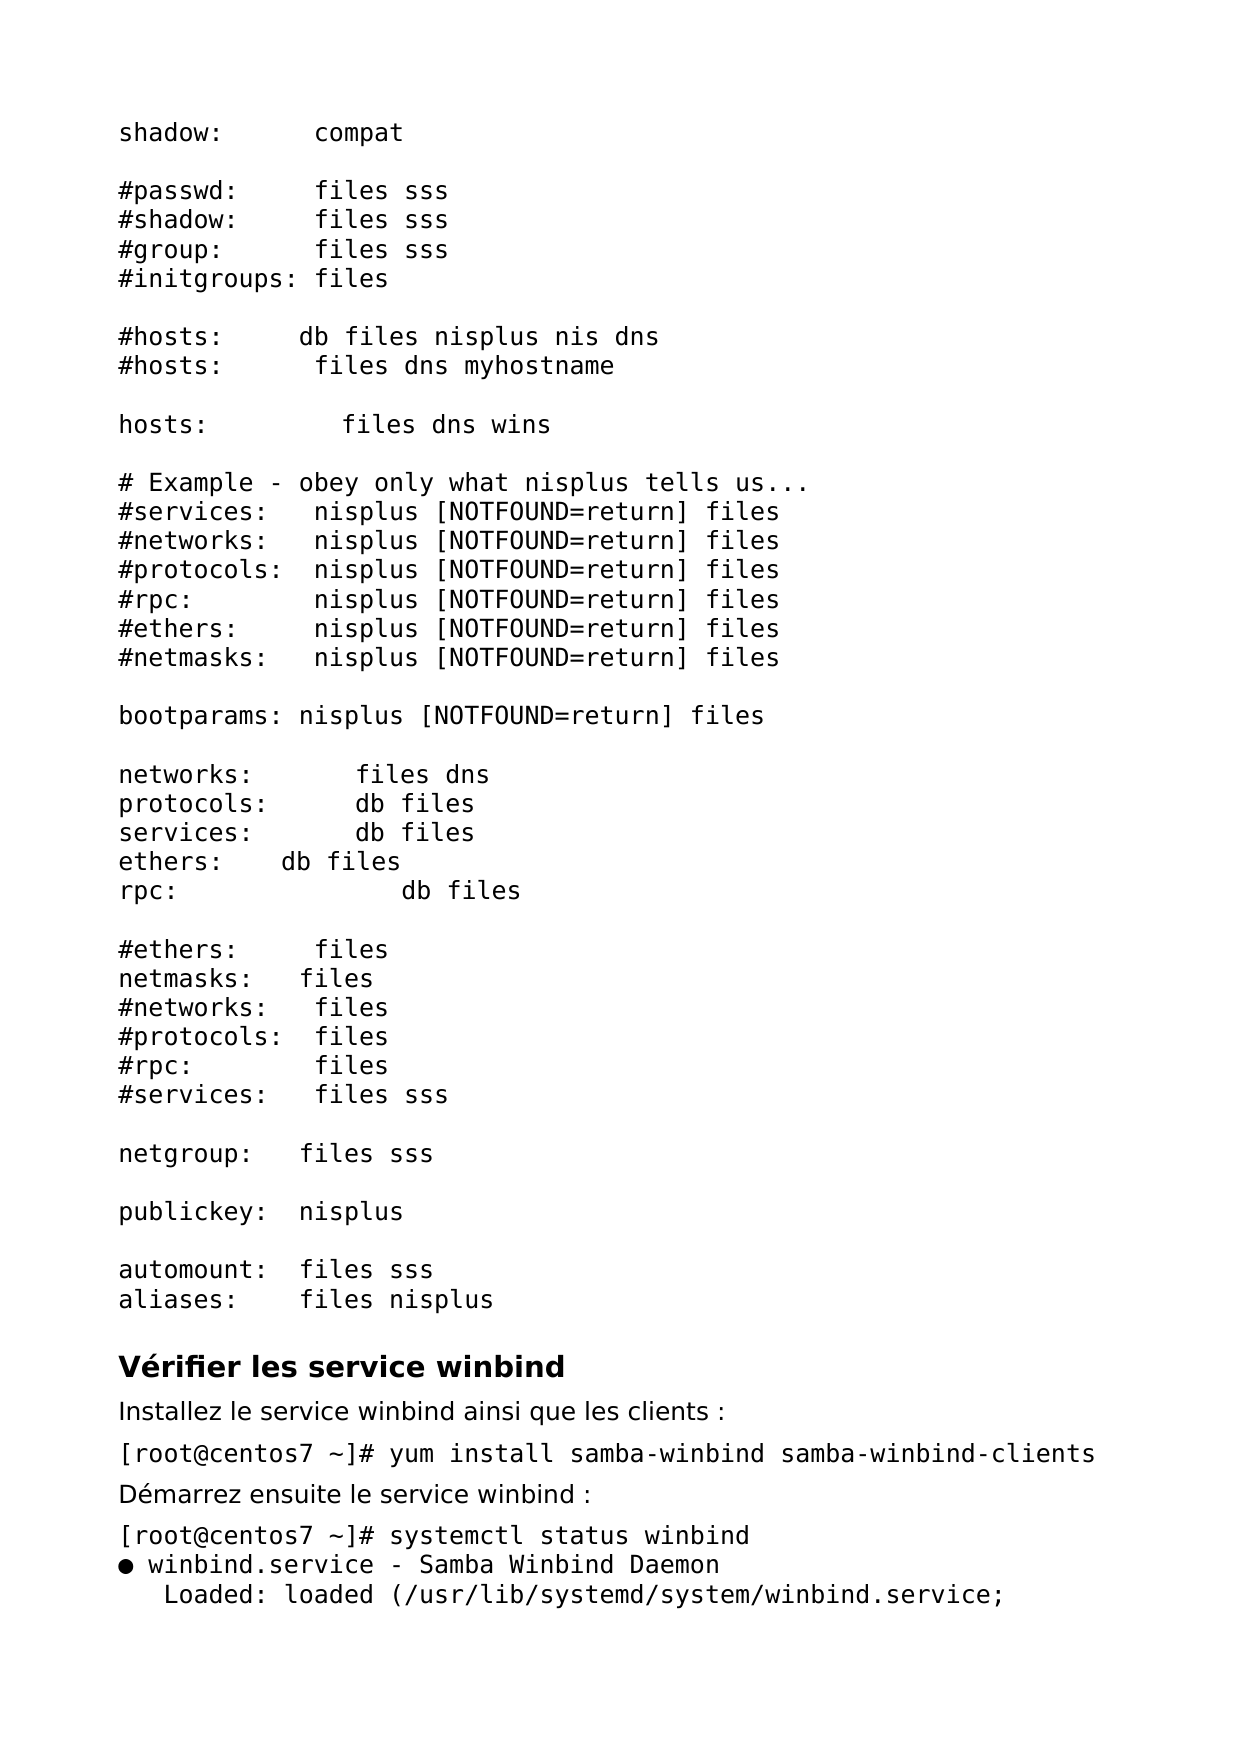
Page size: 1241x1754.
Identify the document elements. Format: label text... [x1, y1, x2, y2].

text [root@centos7 ~]# yum install samba-winbind samba-winbind-clients [118, 1439, 1122, 1468]
text Démarrez ensuite le service winbind : [118, 1480, 1122, 1509]
text [root@centos7 ~]# systemctl status winbind ● winbind.service - Samba Winbind Daemon Loaded: loaded (/usr/lib/systemd/system/winbind.service; [118, 1521, 1122, 1609]
text Installez le service winbind ainsi que les clients : [118, 1397, 1122, 1426]
text shadow: compat #passwd: files sss #shadow: files sss #group: files sss #initgroups: files #hosts: db files nisplus nis dns #hosts: files dns myhostname hosts: files dns wins # Example - obey only what nisplus tells us... #services: nisplus [NOTFOUND=return] files #networks: nisplus [NOTFOUND=return] files #protocols: nisplus [NOTFOUND=return] files #rpc: nisplus [NOTFOUND=return] files #ethers: nisplus [NOTFOUND=return] files #netmasks: nisplus [NOTFOUND=return] files bootparams: nisplus [NOTFOUND=return] files networks: files dns protocols: db files services: db files ethers: db files rpc: db files #ethers: files netmasks: files #networks: files #protocols: files #rpc: files #services: files sss netgroup: files sss publickey: nisplus automount: files sss aliases: files nisplus [118, 118, 1122, 1314]
subtitle Vérifier les service winbind [118, 1351, 1122, 1385]
